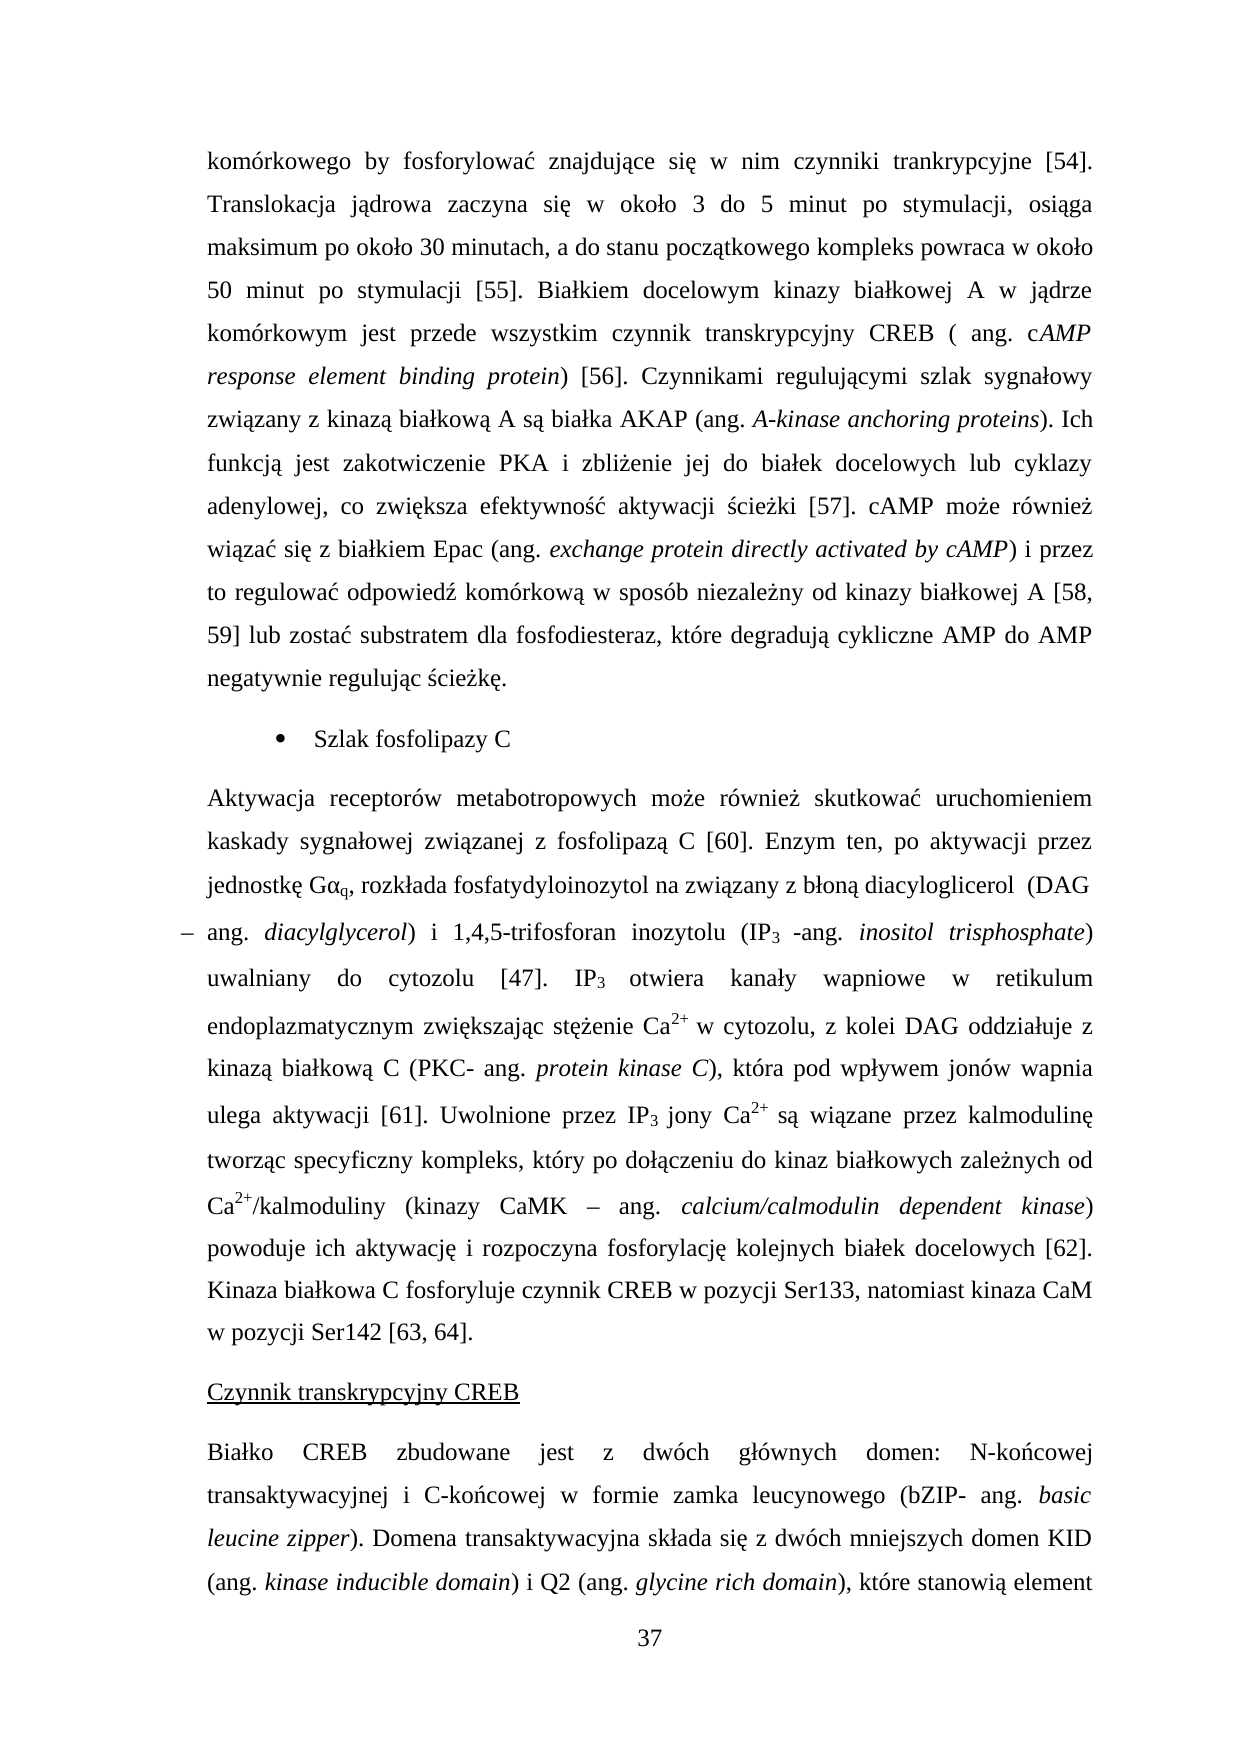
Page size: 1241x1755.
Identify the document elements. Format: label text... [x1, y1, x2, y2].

list ang. diacylglycerol) i 1,4,5-trifosforan inozytolu (IP3 -ang. inositol trisphosphate) uwalniany do cytozolu [47]. IP3 otwiera kanały wapniowe w retikulum endoplazmatycznym zwiększając stężenie Ca2+ w cytozolu, z kolei DAG oddziałuje z kinazą białkową C (PKC- ang. protein kinase C), która pod wpływem jonów wapnia ulega aktywacji [61]. Uwolnione przez IP3 jony Ca2+ są wiązane przez kalmodulinę tworząc specyficzny kompleks, który po dołączeniu do kinaz białkowych zależnych od Ca2+/kalmoduliny (kinazy CaMK – ang. calcium/calmodulin dependent kinase) powoduje ich aktywację i rozpoczyna fosforylację kolejnych białek docelowych [62]. Kinaza białkowa C fosforyluje czynnik CREB w pozycji Ser133, natomiast kinaza CaM w pozycji Ser142 [63, 64]. [181, 917, 1093, 1346]
text komórkowego by fosforylować znajdujące się w nim czynniki trankrypcyjne [54]. Translokacja jądrowa zaczyna się w około 3 do 5 minut po stymulacji, osiąga maksimum po około 30 minutach, a do stanu początkowego kompleks powraca w około 50 minut po stymulacji [55]. Białkiem docelowym kinazy białkowej A w jądrze komórkowym jest przede wszystkim czynnik transkrypcyjny CREB ( ang. cAMP response element binding protein) [56]. Czynnikami regulującymi szlak sygnałowy związany z kinazą białkową A są białka AKAP (ang. A-kinase anchoring proteins). Ich funkcją jest zakotwiczenie PKA i zbliżenie jej do białek docelowych lub cyklazy adenylowej, co zwiększa efektywność aktywacji ścieżki [57]. cAMP może również wiązać się z białkiem Epac (ang. exchange protein directly activated by cAMP) i przez to regulować odpowiedź komórkową w sposób niezależny od kinazy białkowej A [58, 59] lub zostać substratem dla fosfodiesteraz, które degradują cykliczne AMP do AMP negatywnie regulując ścieżkę. [207, 146, 1093, 692]
list Szlak fosfolipazy C [276, 724, 1105, 752]
text Czynnik transkrypcyjny CREB [207, 1377, 1105, 1406]
text Białko CREB zbudowane jest z dwóch głównych domen: N-końcowej transaktywacyjnej i C-końcowej w formie zamka leucynowego (bZIP- ang. basic leucine zipper). Domena transaktywacyjna składa się z dwóch mniejszych domen KID (ang. kinase inducible domain) i Q2 (ang. glycine rich domain), które stanowią element [207, 1437, 1093, 1595]
text Aktywacja receptorów metabotropowych może również skutkować uruchomieniem kaskady sygnałowej związanej z fosfolipazą C [60]. Enzym ten, po aktywacji przez jednostkę Gαq, rozkłada fosfatydyloinozytol na związany z błoną diacyloglicerol (DAG [207, 783, 1093, 902]
